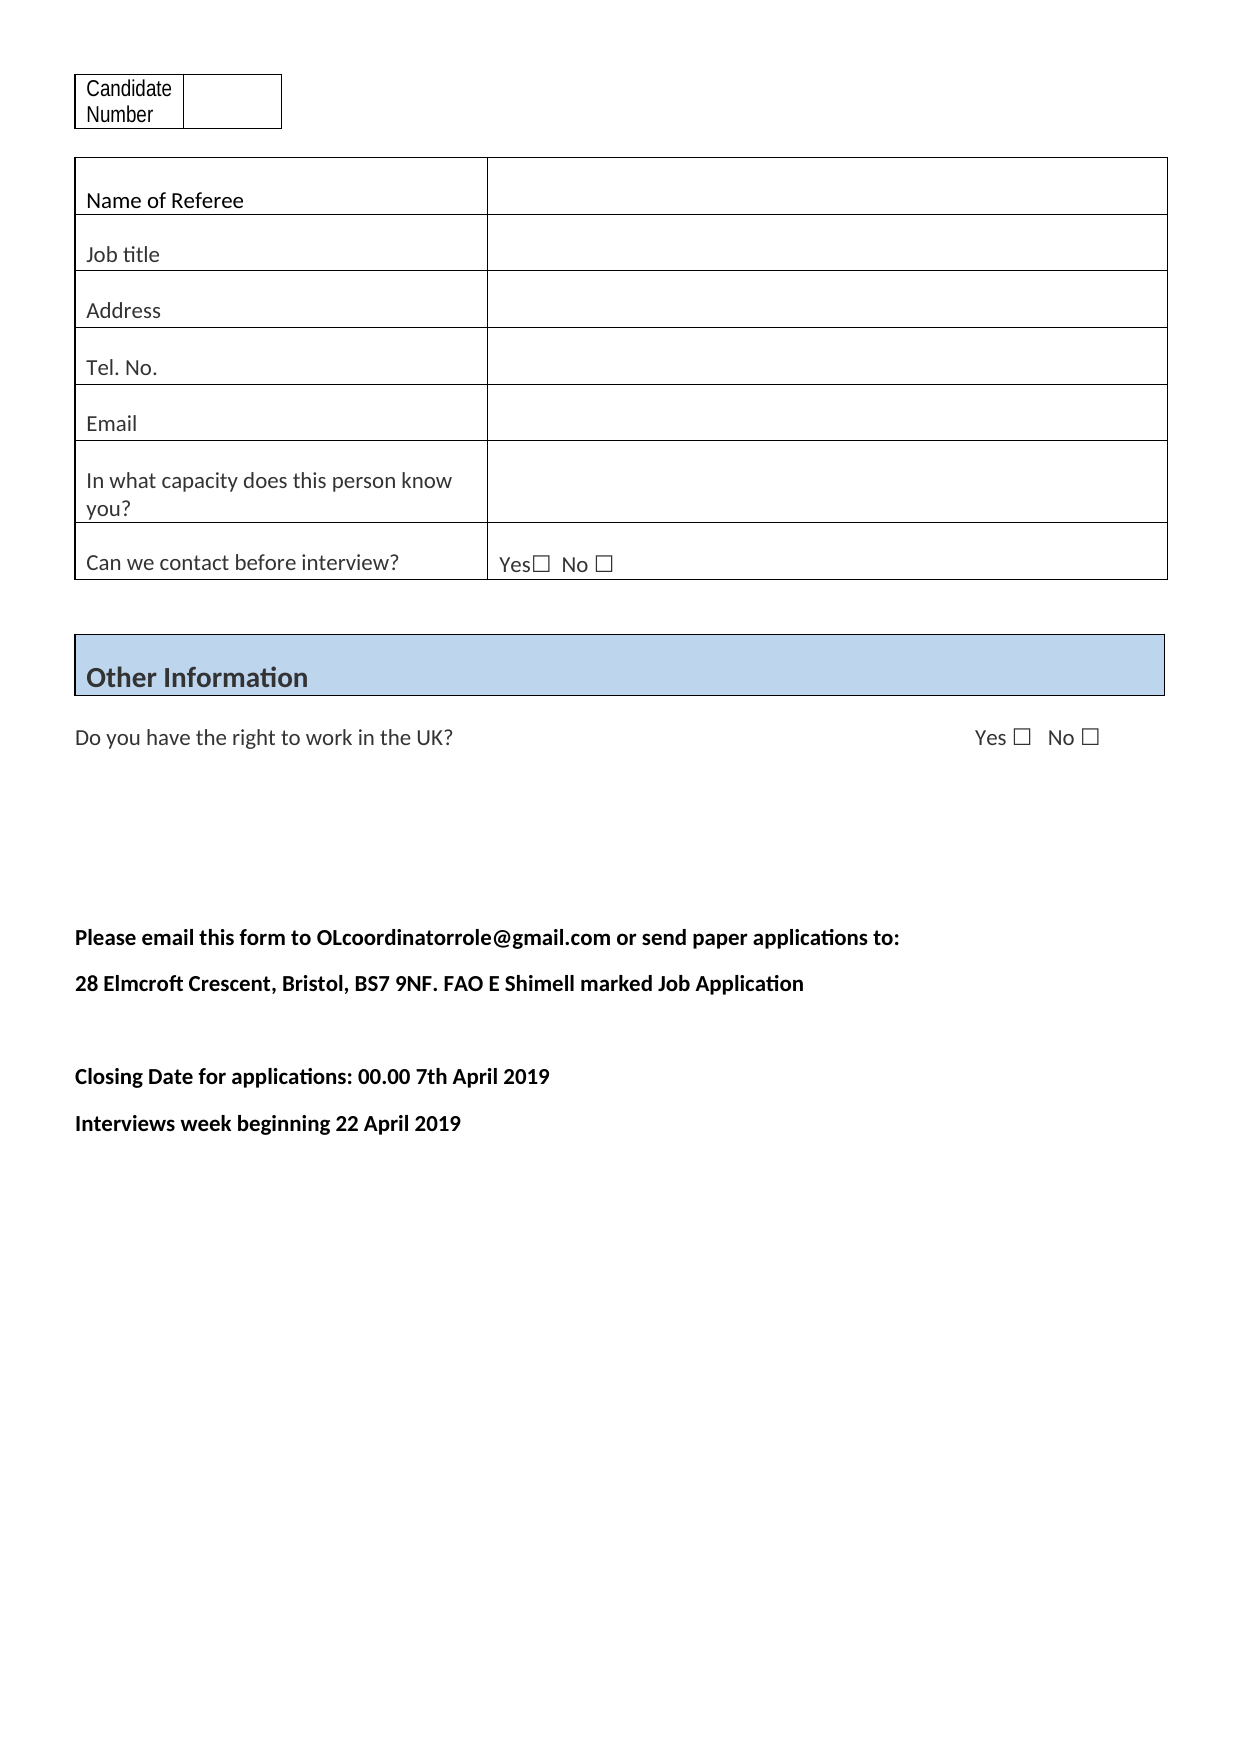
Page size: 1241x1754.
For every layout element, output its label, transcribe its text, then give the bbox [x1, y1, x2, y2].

table_cell Job title [76, 215, 487, 270]
table_cell [488, 271, 1167, 327]
table_cell Address [76, 271, 487, 327]
table_cell [488, 328, 1167, 383]
text Interviews week beginning 22 April 2019 [75, 1109, 1165, 1137]
table_cell Can we contact before interview? [76, 523, 487, 579]
table_cell In what capacity does this person know you? [76, 441, 487, 522]
table_header Other Information [76, 635, 1164, 695]
table_cell Yes☐ No ☐ [488, 523, 1167, 579]
text Please email this form to OLcoordinatorrole@gmail.com or send paper applications to: [75, 923, 1165, 951]
text Closing Date for applications: 00.00 7th April 2019 [75, 1062, 1165, 1090]
table_cell [488, 441, 1167, 522]
table_cell [488, 215, 1167, 270]
table_cell Name of Referee [76, 158, 487, 214]
table_cell Email [76, 385, 487, 440]
table_cell Tel. No. [76, 328, 487, 383]
table_cell [488, 385, 1167, 440]
text 28 Elmcroft Crescent, Bristol, BS7 9NF. FAO E Shimell marked Job Application [75, 969, 1165, 997]
table_cell [488, 158, 1167, 214]
text Do you have the right to work in the UK? Yes ☐ No ☐ [75, 721, 1165, 752]
